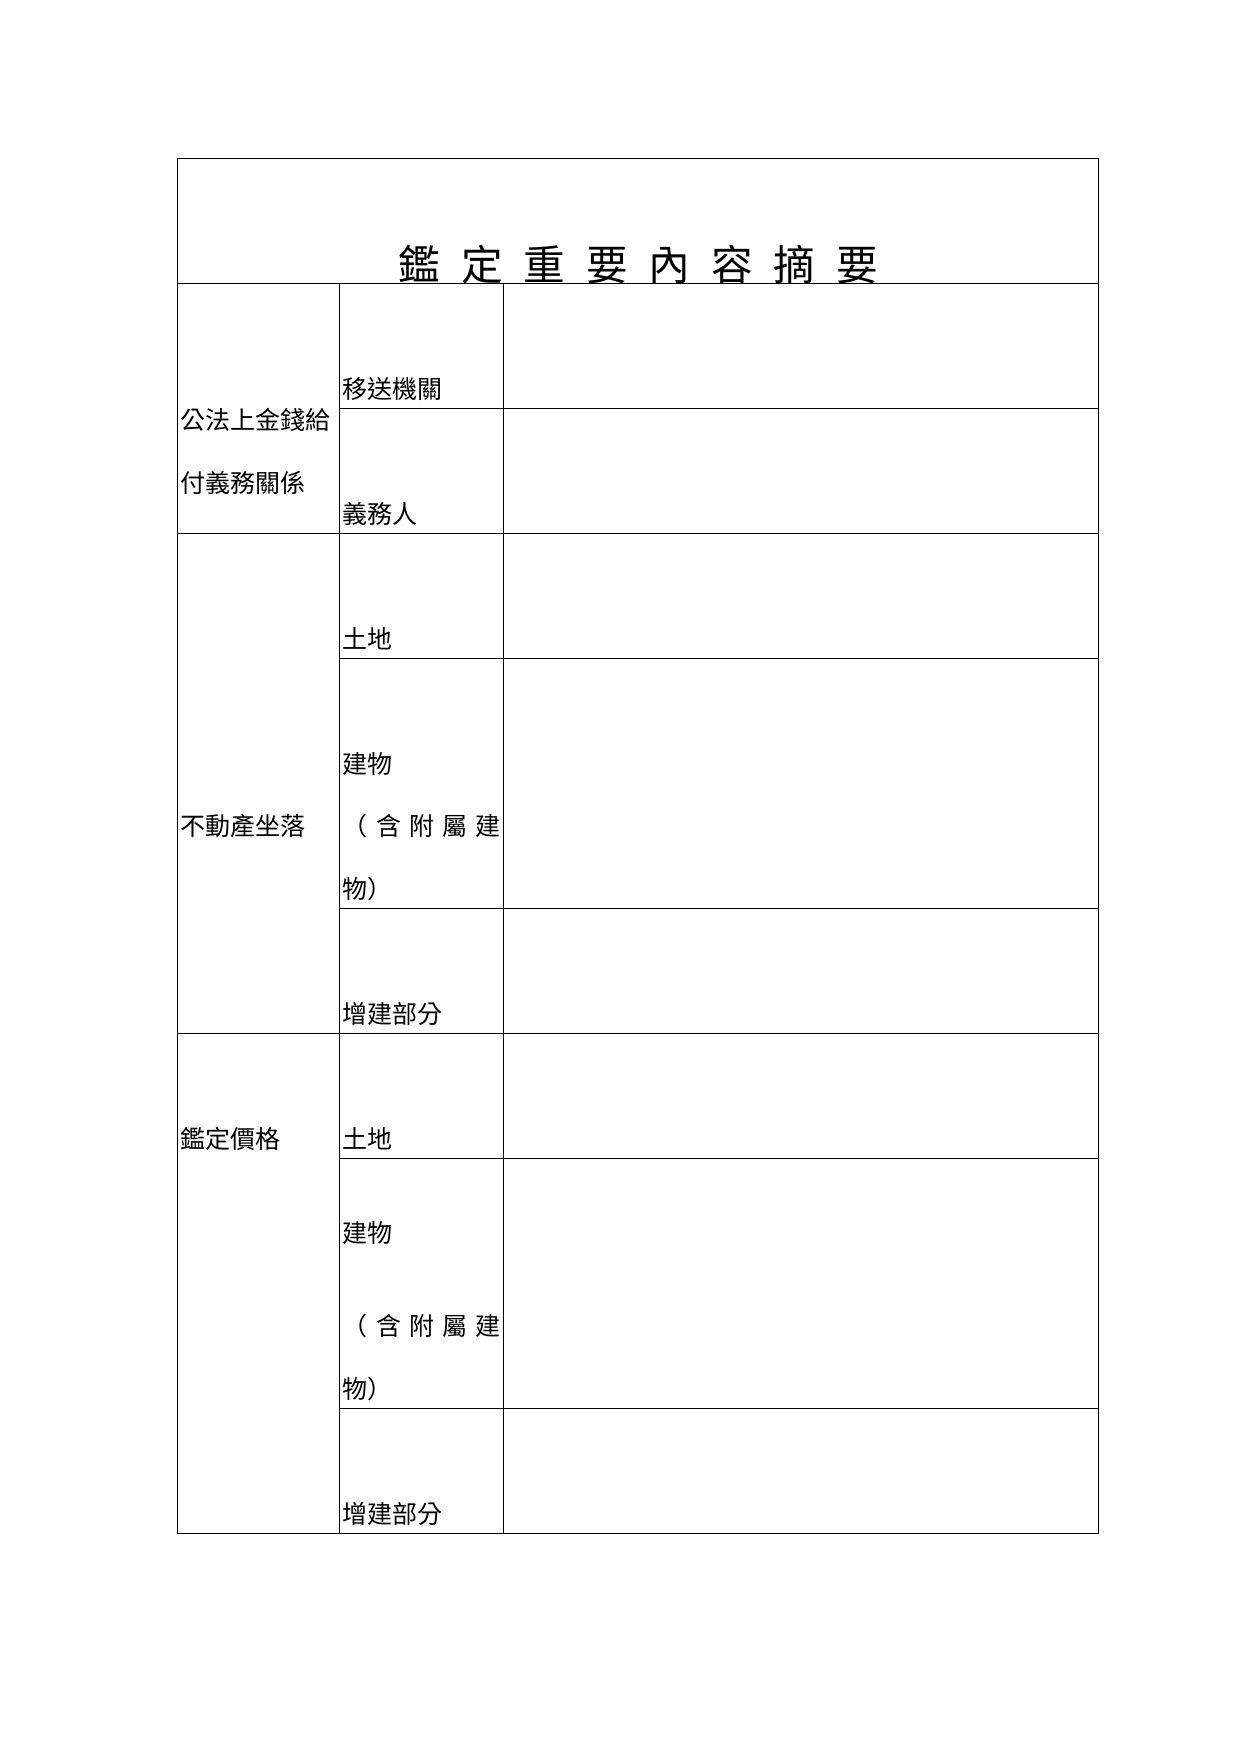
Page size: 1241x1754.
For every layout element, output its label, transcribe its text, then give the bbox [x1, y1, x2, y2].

table_cell [504, 1034, 1098, 1158]
table_cell [504, 909, 1098, 1033]
table_cell 不動產坐落 [178, 534, 339, 1033]
table_cell [504, 1159, 1098, 1408]
table_cell 增建部分 [340, 1409, 503, 1533]
table_cell [504, 409, 1098, 533]
table_cell 增建部分 [340, 909, 503, 1033]
table_cell 建物 （含附屬建物） [340, 659, 503, 908]
table_cell 土地 [340, 534, 503, 658]
table_header 鑑 定 重 要 內 容 摘 要 [178, 159, 1098, 283]
table_cell [504, 534, 1098, 658]
table_cell 公法上金錢給付義務關係 [178, 284, 339, 533]
table_cell 土地 [340, 1034, 503, 1158]
table_cell 義務人 [340, 409, 503, 533]
table_cell 建物 （含附屬建物） [340, 1159, 503, 1408]
table_cell [504, 284, 1098, 408]
table_cell [504, 659, 1098, 908]
table_cell 鑑定價格 [178, 1034, 339, 1533]
table_cell 移送機關 [340, 284, 503, 408]
table_cell [504, 1409, 1098, 1533]
